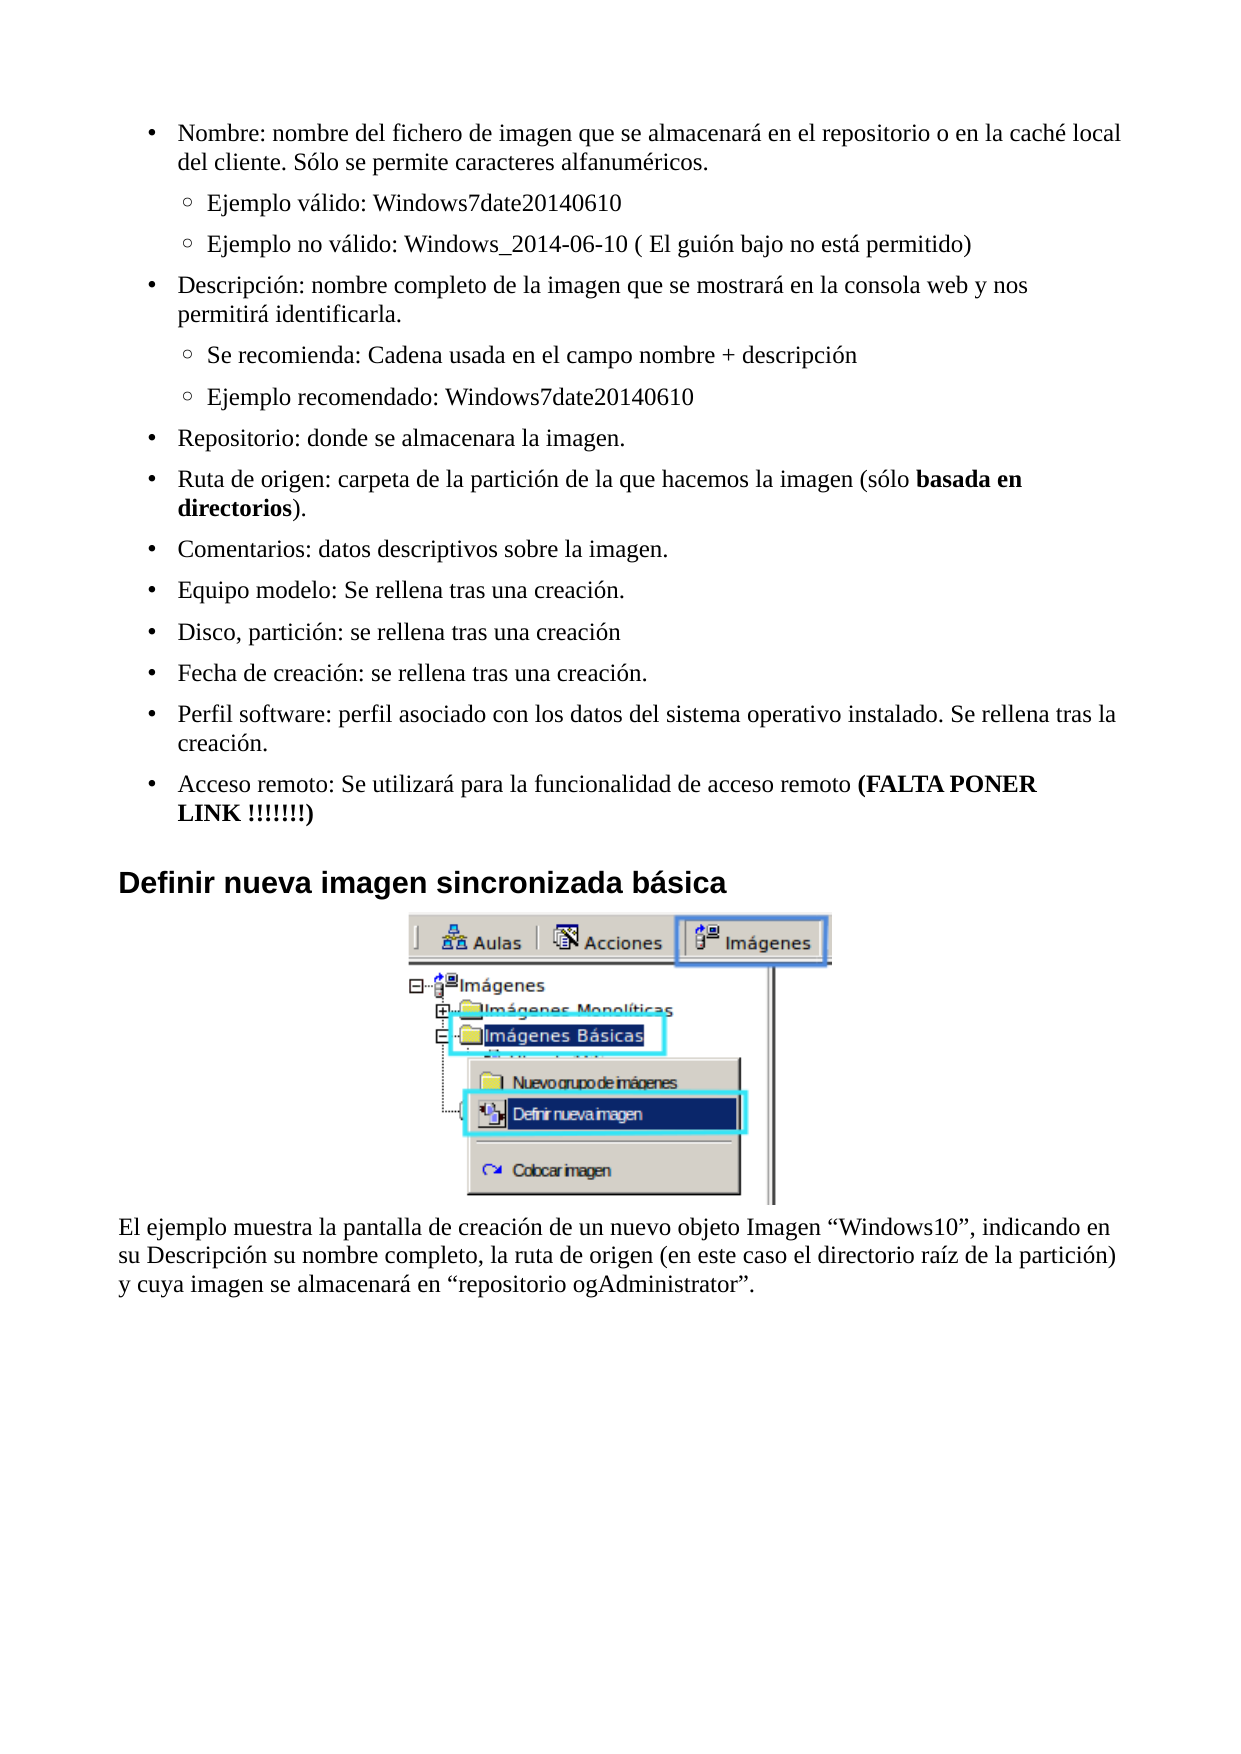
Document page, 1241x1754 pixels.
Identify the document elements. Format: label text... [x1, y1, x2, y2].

list Fecha de creación: se rellena tras una creación. [148, 658, 1122, 687]
list Acceso remoto: Se utilizará para la funcionalidad de acceso remoto (FALTA PONER LINK !!!!!!!) [148, 769, 1122, 827]
list Disco, partición: se rellena tras una creación [148, 617, 1122, 646]
subtitle Definir nueva imagen sincronizada básica [118, 864, 1122, 900]
list Perfil software: perfil asociado con los datos del sistema operativo instalado. Se rellena tras la creación. [148, 699, 1122, 757]
list Repositorio: donde se almacenara la imagen. [148, 423, 1122, 452]
list Se recomienda: Cadena usada en el campo nombre + descripción [177, 341, 1122, 369]
list Ruta de origen: carpeta de la partición de la que hacemos la imagen (sólo basada en directorios). [148, 464, 1122, 522]
list Descripción: nombre completo de la imagen que se mostrará en la consola web y nos permitirá identificarla. [148, 271, 1122, 328]
list Comentarios: datos descriptivos sobre la imagen. [148, 534, 1122, 563]
list Equipo modelo: Se rellena tras una creación. [148, 576, 1122, 604]
list Nombre: nombre del fichero de imagen que se almacenará en el repositorio o en la caché local del cliente. Sólo se permite caracteres alfanuméricos. [148, 118, 1122, 176]
list Ejemplo no válido: Windows_2014-06-10 ( El guión bajo no está permitido) [177, 229, 1122, 258]
text El ejemplo muestra la pantalla de creación de un nuevo objeto Imagen “Windows10”, indicando en su Descripción su nombre completo, la ruta de origen (en este caso el directorio raíz de la partición) y cuya imagen se almacenará en “repositorio ogAdministrator”. [118, 1212, 1122, 1298]
list Ejemplo recomendado: Windows7date20140610 [177, 382, 1122, 411]
list Ejemplo válido: Windows7date20140610 [177, 188, 1122, 217]
